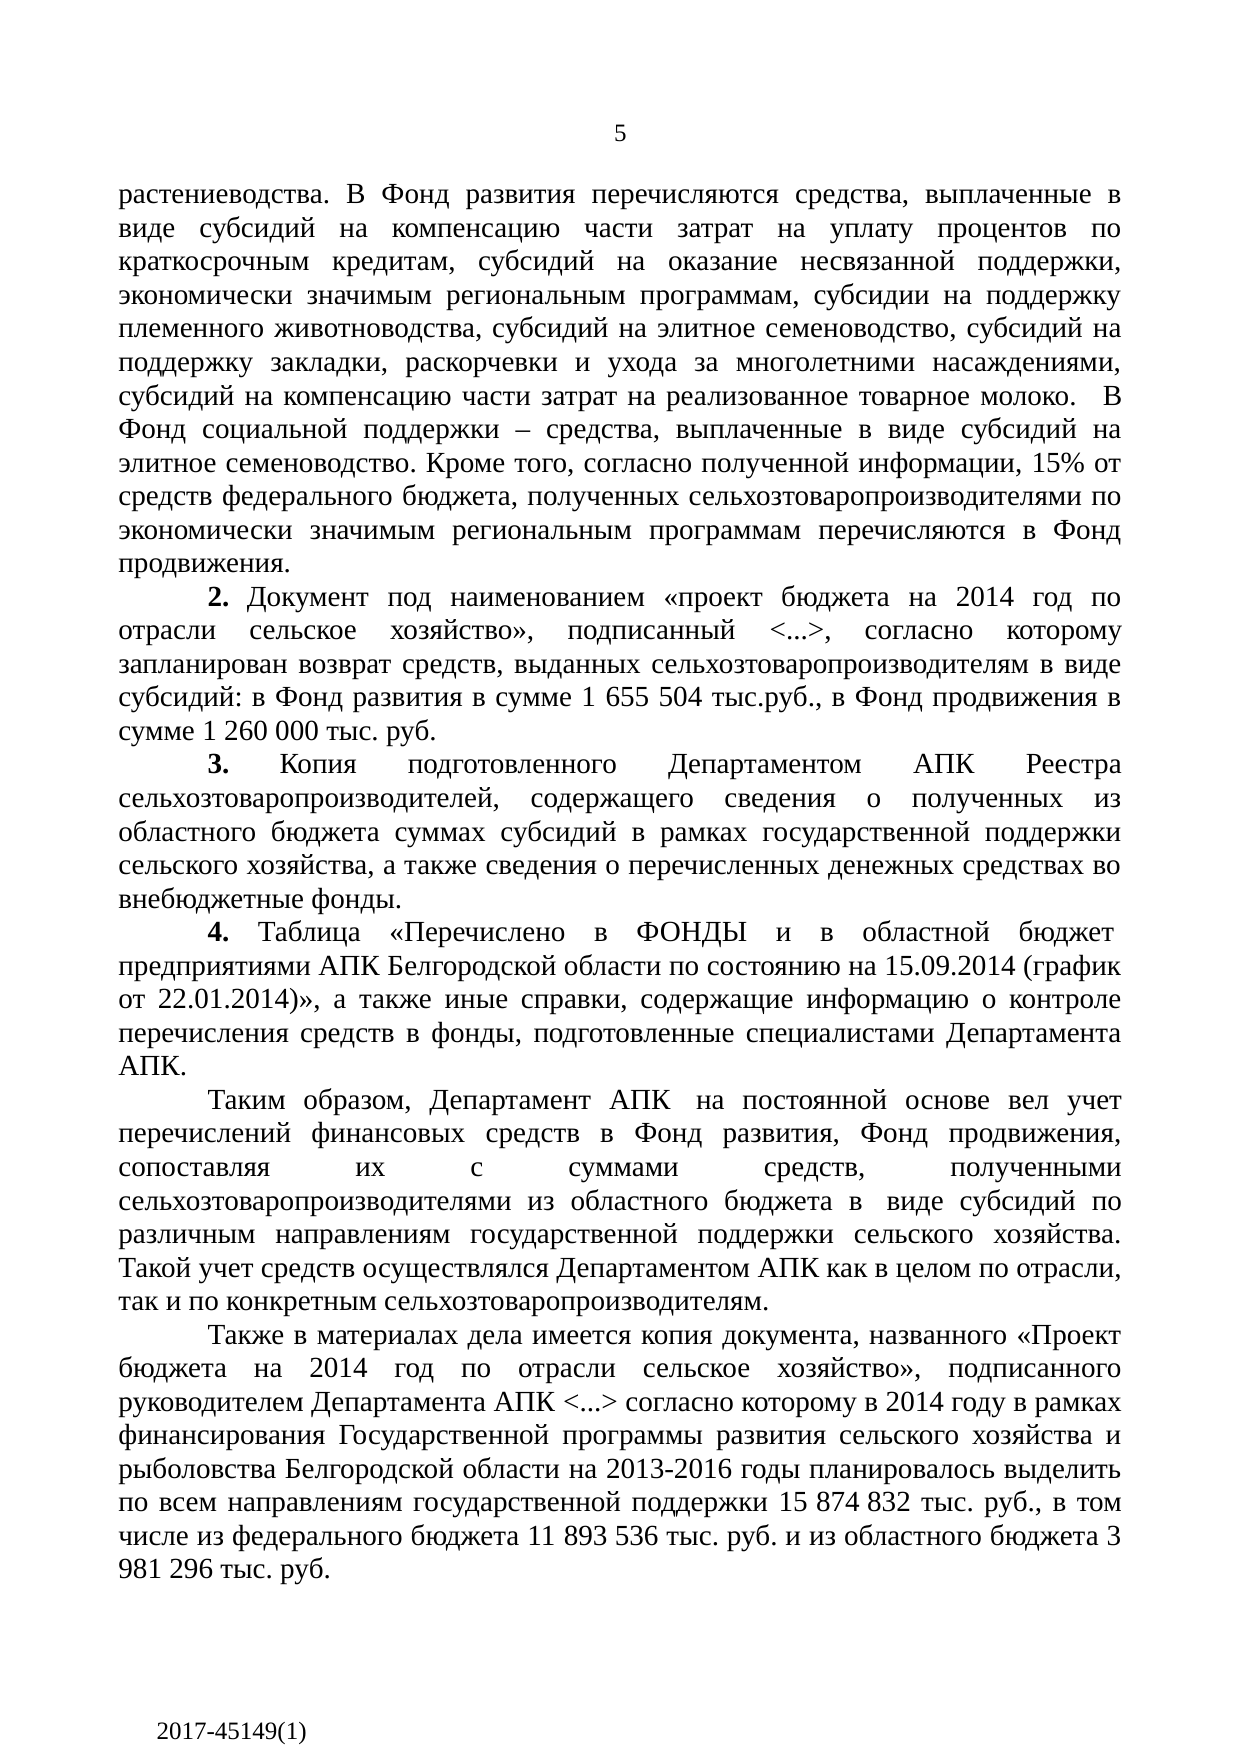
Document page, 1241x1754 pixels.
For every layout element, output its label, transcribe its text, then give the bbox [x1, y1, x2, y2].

text растениеводства. В Фонд развития перечисляются средства, выплаченные в виде субсидий на компенсацию части затрат на уплату процентов по краткосрочным кредитам, субсидий на оказание несвязанной поддержки, экономически значимым региональным программам, субсидии на поддержку племенного животноводства, субсидий на элитное семеноводство, субсидий на поддержку закладки, раскорчевки и ухода за многолетними насаждениями, субсидий на компенсацию части затрат на реализованное товарное молоко. В Фонд социальной поддержки – средства, выплаченные в виде субсидий на элитное семеноводство. Кроме того, согласно полученной информации, 15% от средств федерального бюджета, полученных сельхозтоваропроизводителями по экономически значимым региональным программам перечисляются в Фонд продвижения. [118, 176, 1122, 579]
text 3. Копия подготовленного Департаментом АПК Реестра сельхозтоваропроизводителей, содержащего сведения о полученных из областного бюджета суммах субсидий в рамках государственной поддержки сельского хозяйства, а также сведения о перечисленных денежных средствах во внебюджетные фонды. [118, 747, 1122, 914]
text Также в материалах дела имеется копия документа, названного «Проект бюджета на 2014 год по отрасли сельское хозяйство», подписанного руководителем Департамента АПК <...> согласно которому в 2014 году в рамках финансирования Государственной программы развития сельского хозяйства и рыболовства Белгородской области на 2013-2016 годы планировалось выделить по всем направлениям государственной поддержки 15 874 832 тыс. руб., в том числе из федерального бюджета 11 893 536 тыс. руб. и из областного бюджета 3 981 296 тыс. руб. [118, 1317, 1122, 1585]
text Таким образом, Департамент АПК на постоянной основе вел учет перечислений финансовых средств в Фонд развития, Фонд продвижения, сопоставляя их с суммами средств, полученными сельхозтоваропроизводителями из областного бюджета в виде субсидий по различным направлениям государственной поддержки сельского хозяйства. Такой учет средств осуществлялся Департаментом АПК как в целом по отрасли, так и по конкретным сельхозтоваропроизводителям. [118, 1082, 1122, 1317]
text 2. Документ под наименованием «проект бюджета на 2014 год по отрасли сельское хозяйство», подписанный <...>, согласно которому запланирован возврат средств, выданных сельхозтоваропроизводителям в виде субсидий: в Фонд развития в сумме 1 655 504 тыс.руб., в Фонд продвижения в сумме 1 260 000 тыс. руб. [118, 579, 1122, 747]
text 4. Таблица «Перечислено в ФОНДЫ и в областной бюджет предприятиями АПК Белгородской области по состоянию на 15.09.2014 (график от 22.01.2014)», а также иные справки, содержащие информацию о контроле перечисления средств в фонды, подготовленные специалистами Департамента АПК. [118, 914, 1122, 1082]
